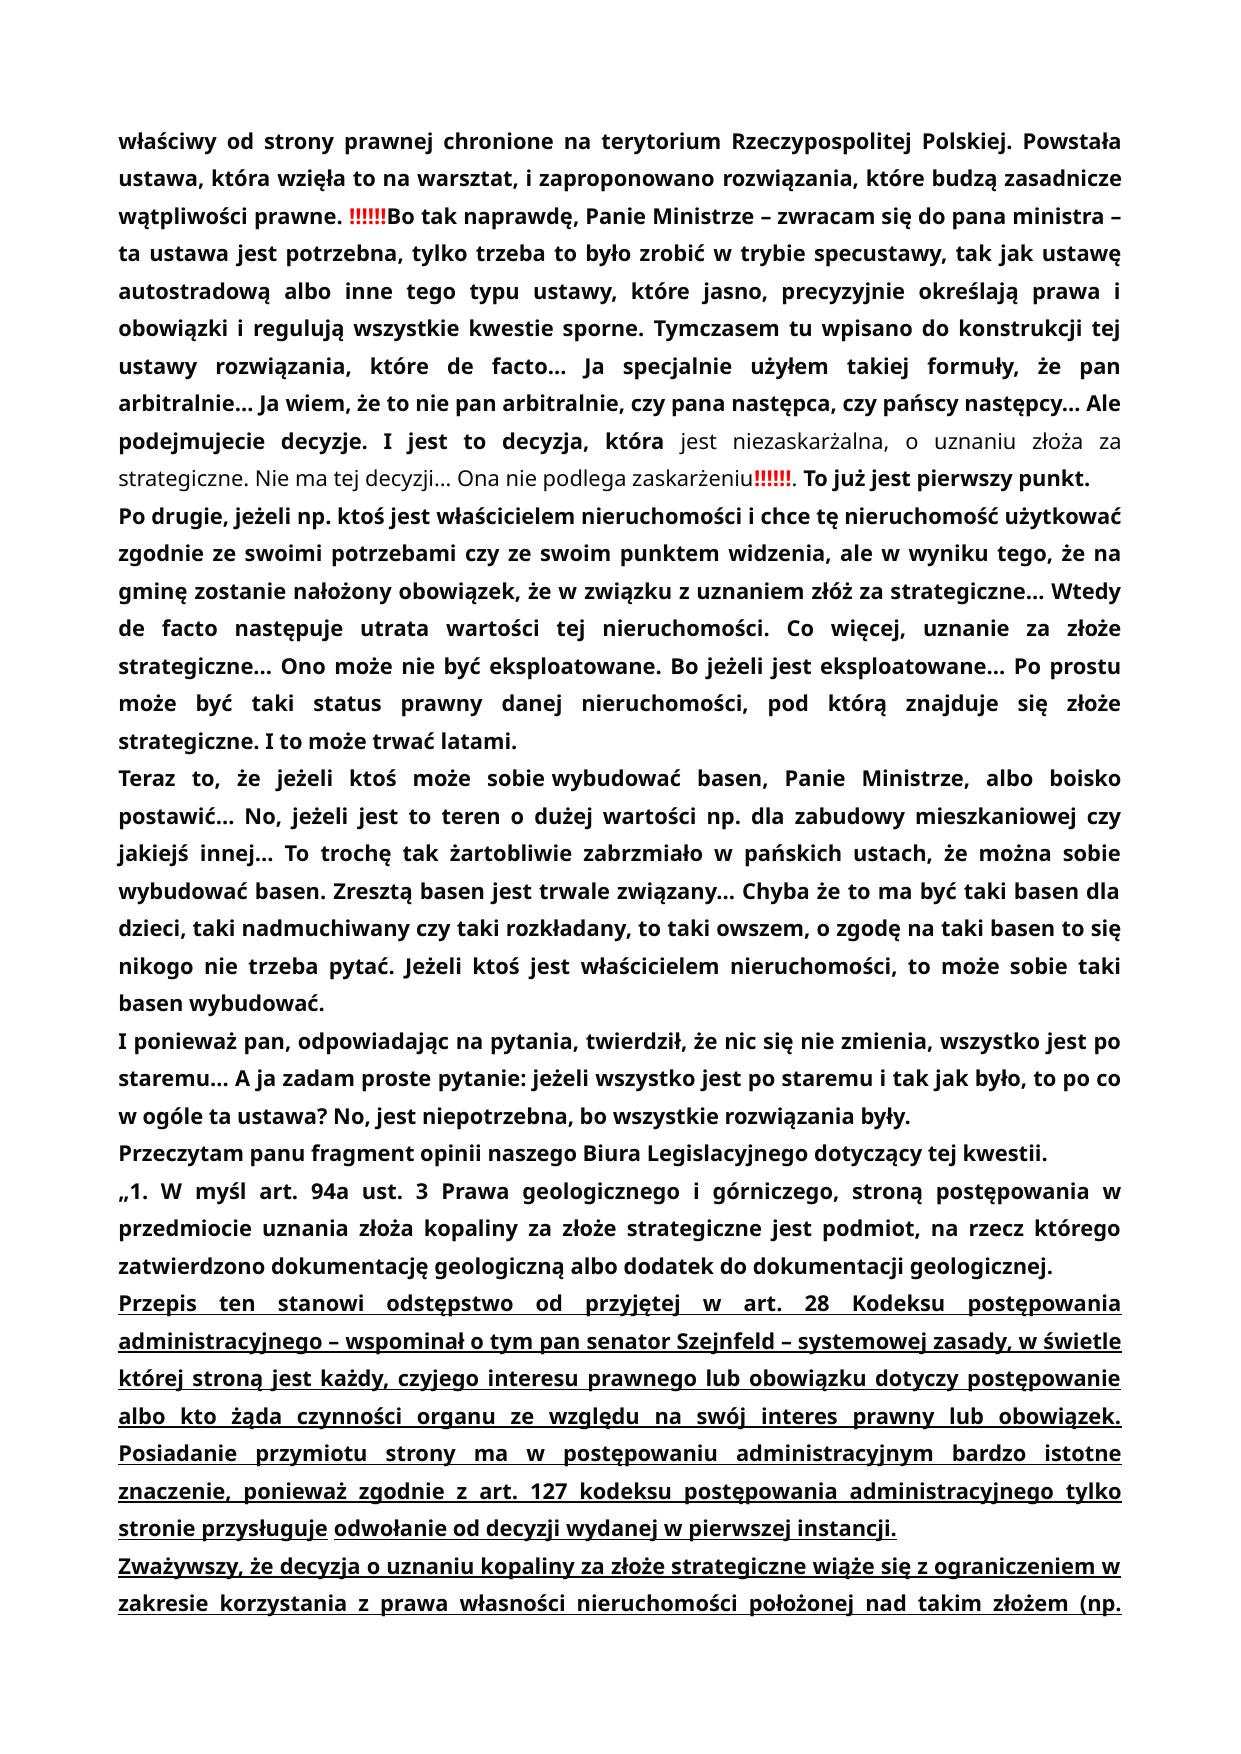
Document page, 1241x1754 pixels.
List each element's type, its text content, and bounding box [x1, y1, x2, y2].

text Przepis ten stanowi odstępstwo od przyjętej w art. 28 Kodeksu postępowania [118, 1281, 1122, 1314]
text administracyjnego – wspominał o tym pan senator Szejnfeld – systemowej zasady, w świetle [118, 1315, 1122, 1351]
text znaczenie, ponieważ zgodnie z art. 127 kodeksu postępowania administracyjnego tylko [118, 1465, 1122, 1501]
text której stroną jest każdy, czyjego interesu prawnego lub obowiązku dotyczy postępowanie albo kto żąda czynności organu ze względu na swój interes prawny lub obowiązek. [118, 1353, 1122, 1426]
text stronie przysługuje odwołanie od decyzji wydanej w pierwszej instancji. [118, 1503, 1122, 1543]
text Zważywszy, że decyzja o uznaniu kopaliny za złoże strategiczne wiąże się z ograniczeniem w zakresie korzystania z prawa własności nieruchomości położonej nad takim złożem (np. [118, 1543, 1122, 1614]
text Przeczytam panu fragment opinii naszego Biura Legislacyjnego dotyczący tej kwestii. [118, 1131, 1122, 1168]
text właściwy od strony prawnej chronione na terytorium Rzeczypospolitej Polskiej. Powstała ustawa, która wzięła to na warsztat, i zaproponowano rozwiązania, które budzą zasadnicze wątpliwości prawne. !!!!!!Bo tak naprawdę, Panie Ministrze – zwracam się do pana ministra – ta ustawa jest potrzebna, tylko trzeba to było zrobić w trybie specustawy, tak jak ustawę autostradową albo inne tego typu ustawy, które jasno, precyzyjnie określają prawa i obowiązki i regulują wszystkie kwestie sporne. Tymczasem tu wpisano do konstrukcji tej ustawy rozwiązania, które de facto… Ja specjalnie użyłem takiej formuły, że pan arbitralnie… Ja wiem, że to nie pan arbitralnie, czy pana następca, czy pańscy następcy… Ale podejmujecie decyzje. I jest to decyzja, która jest niezaskarżalna, o uznaniu złoża za strategiczne. Nie ma tej decyzji… Ona nie podlega zaskarżeniu!!!!!!. To już jest pierwszy punkt. [118, 118, 1122, 493]
text Po drugie, jeżeli np. ktoś jest właścicielem nieruchomości i chce tę nieruchomość użytkować zgodnie ze swoimi potrzebami czy ze swoim punktem widzenia, ale w wyniku tego, że na gminę zostanie nałożony obowiązek, że w związku z uznaniem złóż za strategiczne… Wtedy de facto następuje utrata wartości tej nieruchomości. Co więcej, uznanie za złoże strategiczne… Ono może nie być eksploatowane. Bo jeżeli jest eksploatowane… Po prostu może być taki status prawny danej nieruchomości, pod którą znajduje się złoże strategiczne. I to może trwać latami. [118, 493, 1122, 756]
text Posiadanie przymiotu strony ma w postępowaniu administracyjnym bardzo istotne [118, 1428, 1122, 1464]
text I ponieważ pan, odpowiadając na pytania, twierdził, że nic się nie zmienia, wszystko jest po staremu… A ja zadam proste pytanie: jeżeli wszystko jest po staremu i tak jak było, to po co w ogóle ta ustawa? No, jest niepotrzebna, bo wszystkie rozwiązania były. [118, 1018, 1122, 1131]
text „1. W myśl art. 94a ust. 3 Prawa geologicznego i górniczego, stroną postępowania w przedmiocie uznania złoża kopaliny za złoże strategiczne jest podmiot, na rzecz którego zatwierdzono dokumentację geologiczną albo dodatek do dokumentacji geologicznej. [118, 1168, 1122, 1281]
text Teraz to, że jeżeli ktoś może sobie wybudować basen, Panie Ministrze, albo boisko postawić… No, jeżeli jest to teren o dużej wartości np. dla zabudowy mieszkaniowej czy jakiejś innej… To trochę tak żartobliwie zabrzmiało w pańskich ustach, że można sobie wybudować basen. Zresztą basen jest trwale związany… Chyba że to ma być taki basen dla dzieci, taki nadmuchiwany czy taki rozkładany, to taki owszem, o zgodę na taki basen to się nikogo nie trzeba pytać. Jeżeli ktoś jest właścicielem nieruchomości, to może sobie taki basen wybudować. [118, 756, 1122, 1018]
